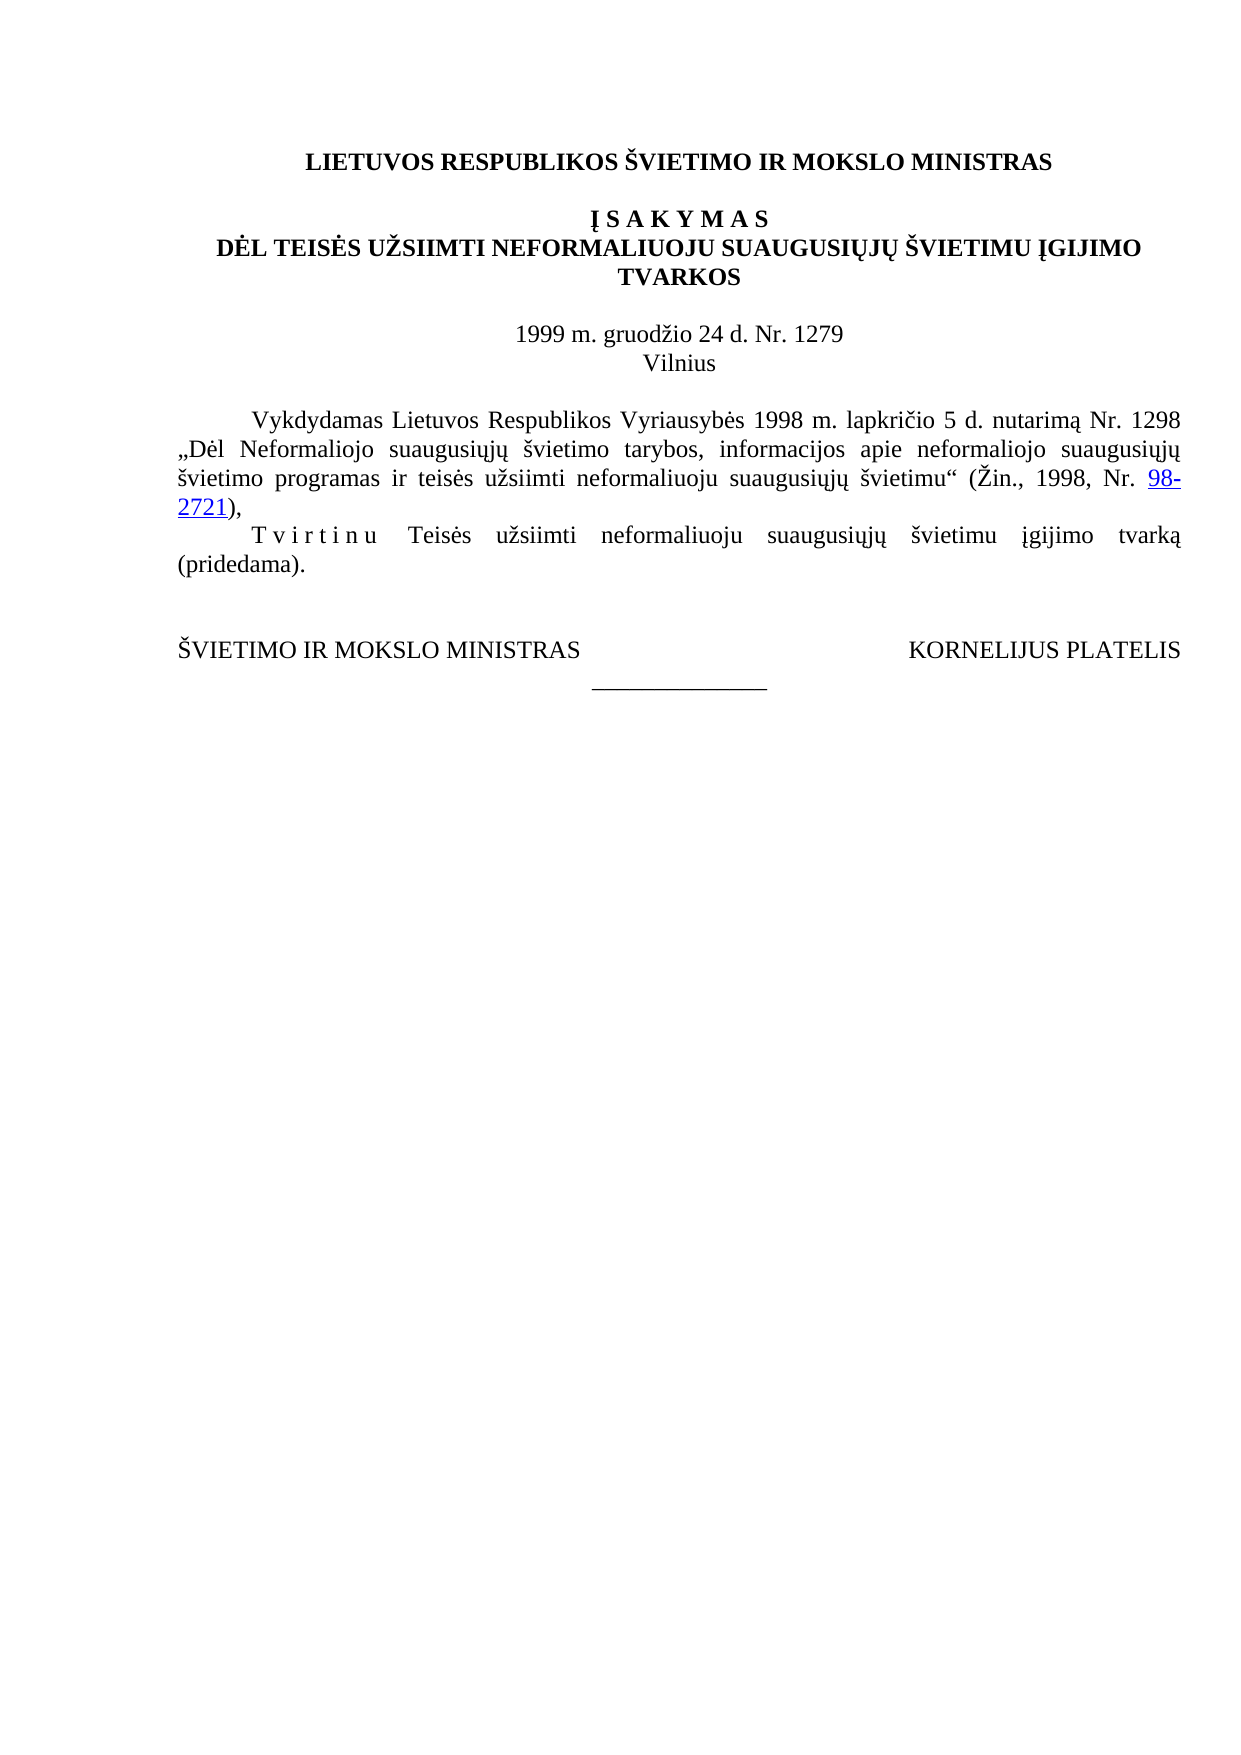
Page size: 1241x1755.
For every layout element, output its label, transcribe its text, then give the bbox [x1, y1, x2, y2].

text LIETUVOS RESPUBLIKOS ŠVIETIMO IR MOKSLO MINISTRAS [177, 147, 1181, 176]
text Tvirtinu Teisės užsiimti neformaliuoju suaugusiųjų švietimu įgijimo tvarką (pridedama). [177, 521, 1181, 578]
text ŠVIETIMO IR MOKSLO MINISTRAS KORNELIJUS PLATELIS [177, 636, 1181, 664]
text Į S A K Y M A S [177, 204, 1181, 233]
text DĖL TEISĖS UŽSIIMTI NEFORMALIUOJU SUAUGUSIŲJŲ ŠVIETIMU ĮGIJIMO TVARKOS [177, 233, 1181, 291]
text 1999 m. gruodžio 24 d. Nr. 1279 [177, 319, 1181, 348]
text Vykdydamas Lietuvos Respublikos Vyriausybės 1998 m. lapkričio 5 d. nutarimą Nr. 1298 „Dėl Neformaliojo suaugusiųjų švietimo tarybos, informacijos apie neformaliojo suaugusiųjų švietimo programas ir teisės užsiimti neformaliuoju suaugusiųjų švietimu“ (Žin., 1998, Nr. 98-2721), [177, 406, 1181, 521]
text ______________ [177, 664, 1181, 693]
text Vilnius [177, 348, 1181, 377]
